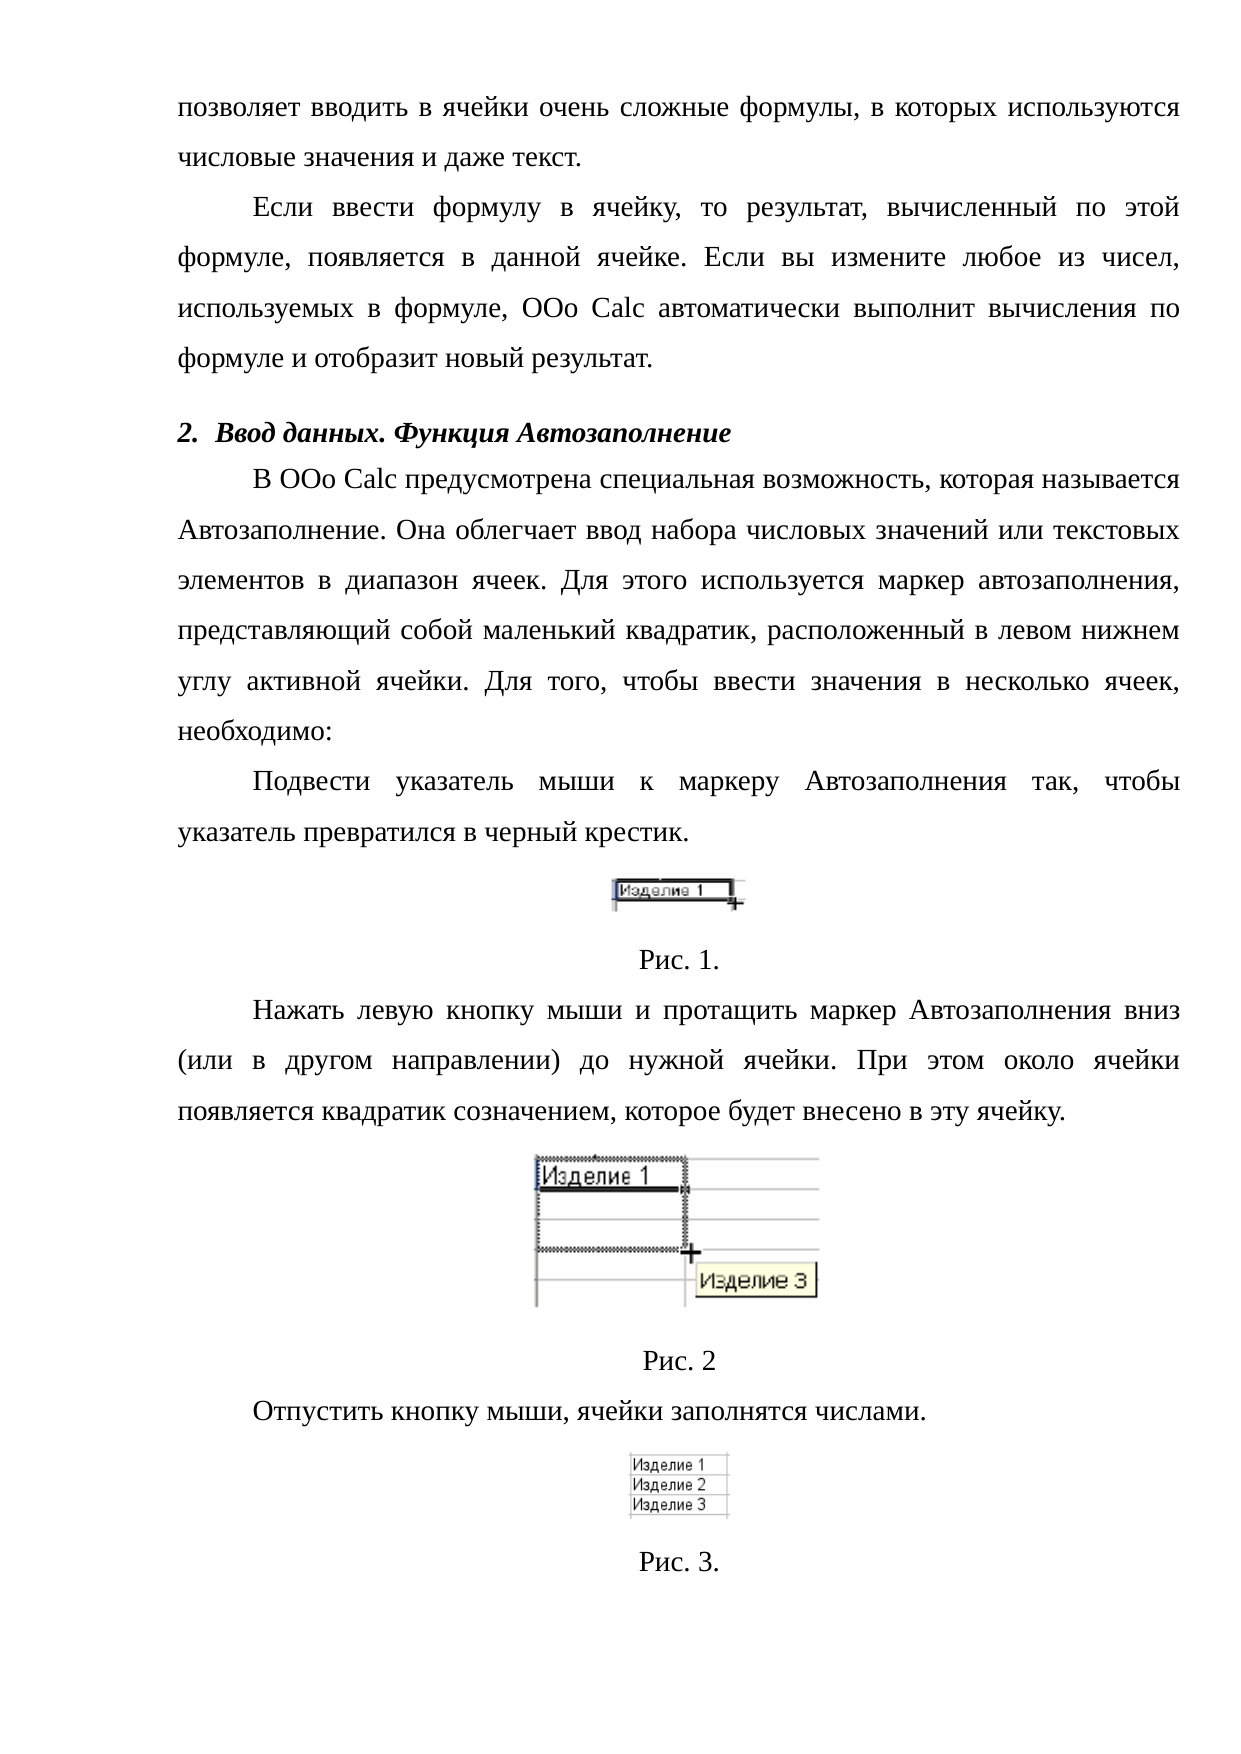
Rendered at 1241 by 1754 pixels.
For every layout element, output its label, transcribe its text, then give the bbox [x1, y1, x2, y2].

picture [628, 1452, 730, 1519]
text Рис. 3. [177, 1544, 1181, 1578]
text позволяет вводить в ячейки очень сложные формулы, в которых используются числовые значения и даже текст. [177, 89, 1181, 172]
text Рис. 2 [177, 1343, 1181, 1376]
picture [529, 1152, 829, 1317]
text Если ввести формулу в ячейку, то результат, вычисленный по этой формуле, появляется в данной ячейке. Если вы измените любое из чисел, используемых в формуле, OOo Calc автоматически выполнит вычисления по формуле и отобразит новый результат. [177, 189, 1181, 374]
subtitle Ввод данных. Функция Автозаполнение [177, 416, 1181, 449]
text Подвести указатель мыши к маркеру Автозаполнения так, чтобы указатель превратился в черный крестик. [177, 763, 1181, 847]
picture [602, 873, 757, 916]
text Рис. 1. [177, 942, 1181, 975]
text В OOo Calc предусмотрена специальная возможность, которая называется Автозаполнение. Она облегчает ввод набора числовых значений или текстовых элементов в диапазон ячеек. Для этого используется маркер автозаполнения, представляющий собой маленький квадратик, расположенный в левом нижнем углу активной ячейки. Для того, чтобы ввести значения в несколько ячеек, необходимо: [177, 462, 1181, 747]
text Отпустить кнопку мыши, ячейки заполнятся числами. [177, 1393, 1181, 1426]
text Нажать левую кнопку мыши и протащить маркер Автозаполнения вниз (или в другом направлении) до нужной ячейки. При этом около ячейки появляется квадратик созначением, которое будет внесено в эту ячейку. [177, 992, 1181, 1126]
